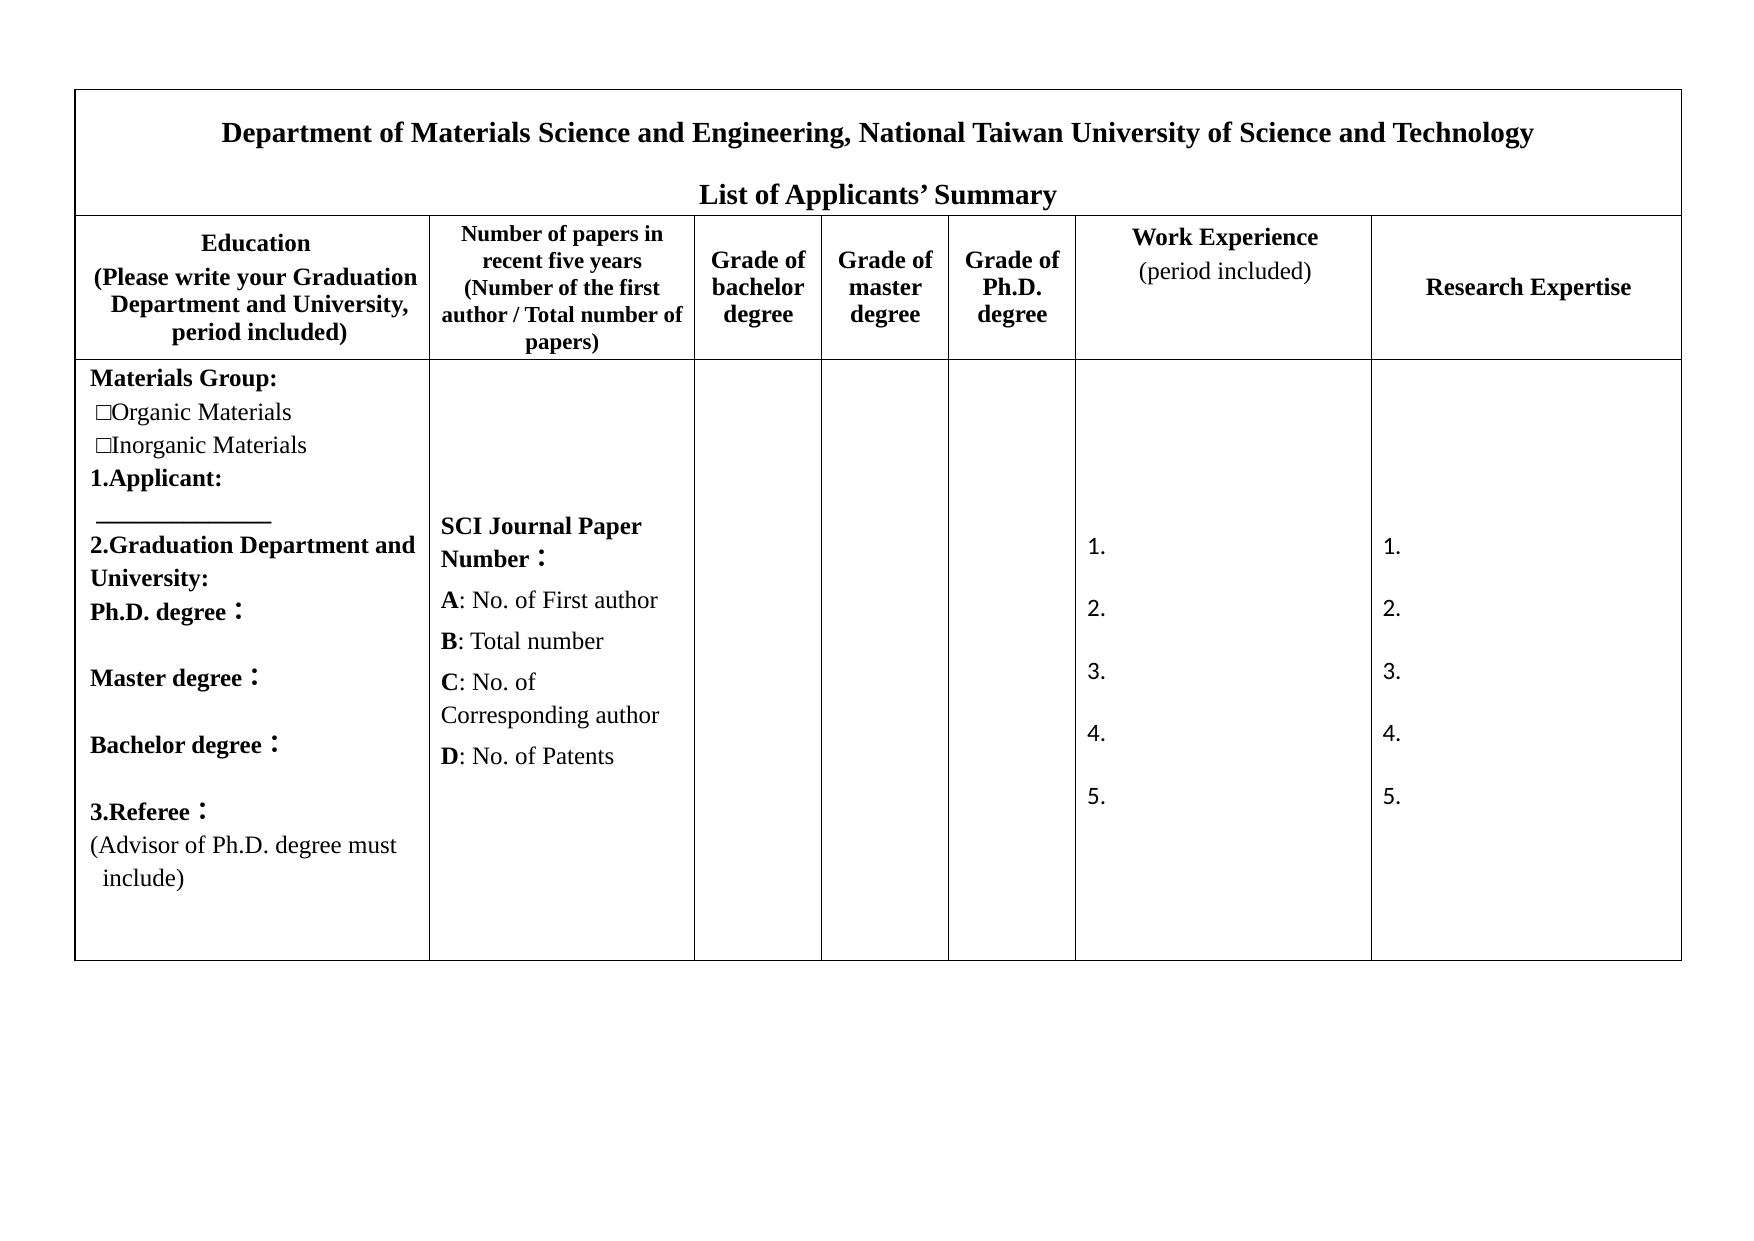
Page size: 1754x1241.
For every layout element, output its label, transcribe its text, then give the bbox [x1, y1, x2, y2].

table_cell Grade of master degree [822, 216, 948, 359]
table_cell Work Experience (period included) [1076, 216, 1371, 359]
table_cell Education (Please write your Graduation Department and University, period included) [76, 216, 429, 359]
table_cell SCI Journal Paper Number： A: No. of First author B: Total number C: No. of Corresponding author D: No. of Patents [430, 360, 694, 960]
table_cell 1. 2. 3. 4. 5. [1372, 360, 1681, 960]
table_cell Grade of bachelor degree [695, 216, 821, 359]
table_cell 1. 2. 3. 4. 5. [1076, 360, 1371, 960]
table_cell [822, 360, 948, 960]
table_cell Research Expertise [1372, 216, 1681, 359]
table_cell [695, 360, 821, 960]
table_cell Number of papers in recent five years (Number of the first author / Total number of papers) [430, 216, 694, 359]
table_cell [949, 360, 1075, 960]
table_header Department of Materials Science and Engineering, National Taiwan University of Science and Technology List of Applicants’ Summary [76, 90, 1681, 215]
table_cell Grade of Ph.D. degree [949, 216, 1075, 359]
table_cell Materials Group: □Organic Materials □Inorganic Materials 1.Applicant: ______________ 2.Graduation Department and University: Ph.D. degree： Master degree： Bachelor degree： 3.Referee： (Advisor of Ph.D. degree must include) [76, 360, 429, 960]
